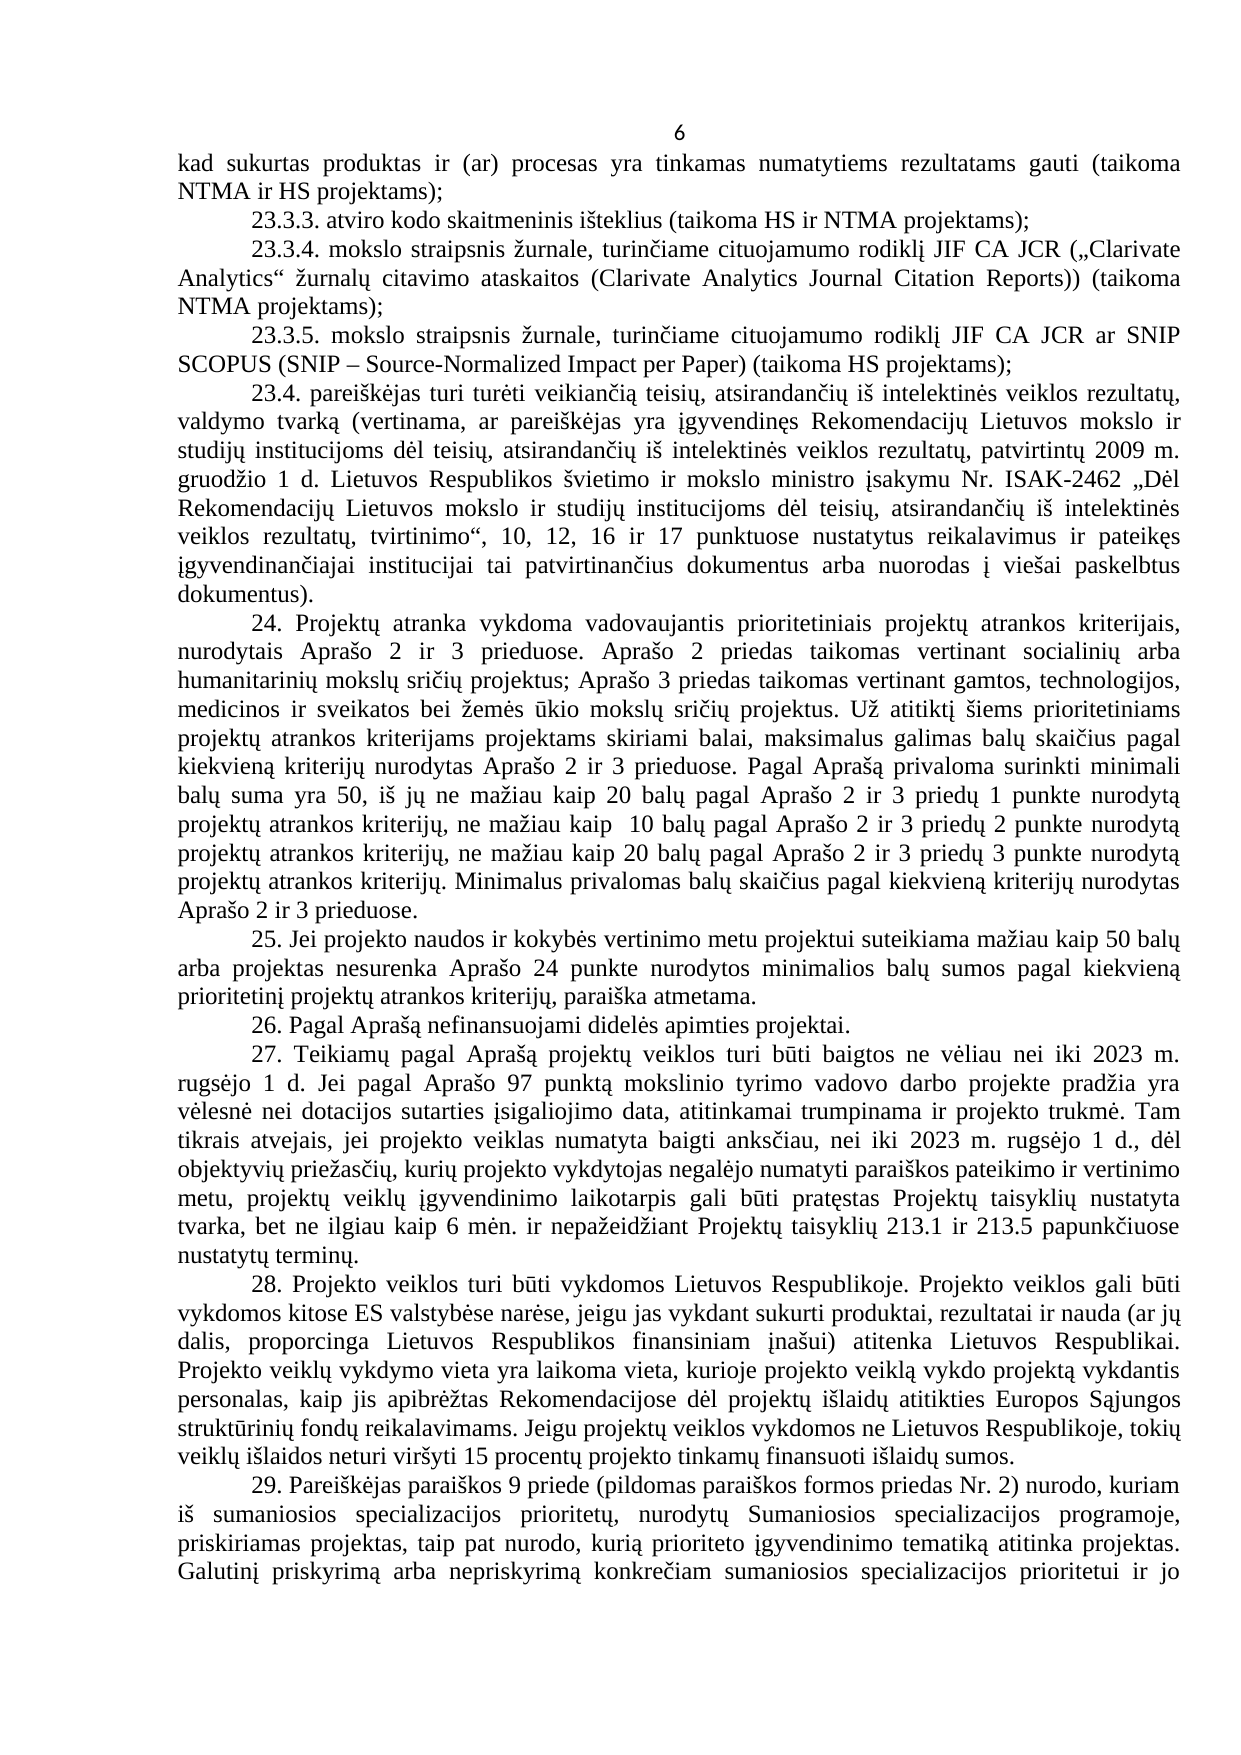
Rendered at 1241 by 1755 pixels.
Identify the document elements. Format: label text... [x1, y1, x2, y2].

text 26. Pagal Aprašą nefinansuojami didelės apimties projektai. [177, 1010, 1181, 1039]
text 29. Pareiškėjas paraiškos 9 priede (pildomas paraiškos formos priedas Nr. 2) nurodo, kuriam iš sumaniosios specializacijos prioritetų, nurodytų Sumaniosios specializacijos programoje, priskiriamas projektas, taip pat nurodo, kurią prioriteto įgyvendinimo tematiką atitinka projektas. Galutinį priskyrimą arba nepriskyrimą konkrečiam sumaniosios specializacijos prioritetui ir jo [177, 1470, 1181, 1585]
text 23.3.5. mokslo straipsnis žurnale, turinčiame cituojamumo rodiklį JIF CA JCR ar SNIP SCOPUS (SNIP – Source-Normalized Impact per Paper) (taikoma HS projektams); [177, 320, 1181, 378]
text 25. Jei projekto naudos ir kokybės vertinimo metu projektui suteikiama mažiau kaip 50 balų arba projektas nesurenka Aprašo 24 punkte nurodytos minimalios balų sumos pagal kiekvieną prioritetinį projektų atrankos kriterijų, paraiška atmetama. [177, 924, 1181, 1010]
text 23.3.3. atviro kodo skaitmeninis išteklius (taikoma HS ir NTMA projektams); [177, 205, 1181, 234]
text 28. Projekto veiklos turi būti vykdomos Lietuvos Respublikoje. Projekto veiklos gali būti vykdomos kitose ES valstybėse narėse, jeigu jas vykdant sukurti produktai, rezultatai ir nauda (ar jų dalis, proporcinga Lietuvos Respublikos finansiniam įnašui) atitenka Lietuvos Respublikai. Projekto veiklų vykdymo vieta yra laikoma vieta, kurioje projekto veiklą vykdo projektą vykdantis personalas, kaip jis apibrėžtas Rekomendacijose dėl projektų išlaidų atitikties Europos Sąjungos struktūrinių fondų reikalavimams. Jeigu projektų veiklos vykdomos ne Lietuvos Respublikoje, tokių veiklų išlaidos neturi viršyti 15 procentų projekto tinkamų finansuoti išlaidų sumos. [177, 1269, 1181, 1470]
text 23.4. pareiškėjas turi turėti veikiančią teisių, atsirandančių iš intelektinės veiklos rezultatų, valdymo tvarką (vertinama, ar pareiškėjas yra įgyvendinęs Rekomendacijų Lietuvos mokslo ir studijų institucijoms dėl teisių, atsirandančių iš intelektinės veiklos rezultatų, patvirtintų 2009 m. gruodžio 1 d. Lietuvos Respublikos švietimo ir mokslo ministro įsakymu Nr. ISAK-2462 „Dėl Rekomendacijų Lietuvos mokslo ir studijų institucijoms dėl teisių, atsirandančių iš intelektinės veiklos rezultatų, tvirtinimo“, 10, 12, 16 ir 17 punktuose nustatytus reikalavimus ir pateikęs įgyvendinančiajai institucijai tai patvirtinančius dokumentus arba nuorodas į viešai paskelbtus dokumentus). [177, 378, 1181, 608]
text 24. Projektų atranka vykdoma vadovaujantis prioritetiniais projektų atrankos kriterijais, nurodytais Aprašo 2 ir 3 prieduose. Aprašo 2 priedas taikomas vertinant socialinių arba humanitarinių mokslų sričių projektus; Aprašo 3 priedas taikomas vertinant gamtos, technologijos, medicinos ir sveikatos bei žemės ūkio mokslų sričių projektus. Už atitiktį šiems prioritetiniams projektų atrankos kriterijams projektams skiriami balai, maksimalus galimas balų skaičius pagal kiekvieną kriterijų nurodytas Aprašo 2 ir 3 prieduose. Pagal Aprašą privaloma surinkti minimali balų suma yra 50, iš jų ne mažiau kaip 20 balų pagal Aprašo 2 ir 3 priedų 1 punkte nurodytą projektų atrankos kriterijų, ne mažiau kaip 10 balų pagal Aprašo 2 ir 3 priedų 2 punkte nurodytą projektų atrankos kriterijų, ne mažiau kaip 20 balų pagal Aprašo 2 ir 3 priedų 3 punkte nurodytą projektų atrankos kriterijų. Minimalus privalomas balų skaičius pagal kiekvieną kriterijų nurodytas Aprašo 2 ir 3 prieduose. [177, 608, 1181, 924]
text kad sukurtas produktas ir (ar) procesas yra tinkamas numatytiems rezultatams gauti (taikoma NTMA ir HS projektams); [177, 148, 1181, 205]
text 23.3.4. mokslo straipsnis žurnale, turinčiame cituojamumo rodiklį JIF CA JCR („Clarivate Analytics“ žurnalų citavimo ataskaitos (Clarivate Analytics Journal Citation Reports)) (taikoma NTMA projektams); [177, 234, 1181, 320]
text 27. Teikiamų pagal Aprašą projektų veiklos turi būti baigtos ne vėliau nei iki 2023 m. rugsėjo 1 d. Jei pagal Aprašo 97 punktą mokslinio tyrimo vadovo darbo projekte pradžia yra vėlesnė nei dotacijos sutarties įsigaliojimo data, atitinkamai trumpinama ir projekto trukmė. Tam tikrais atvejais, jei projekto veiklas numatyta baigti anksčiau, nei iki 2023 m. rugsėjo 1 d., dėl objektyvių priežasčių, kurių projekto vykdytojas negalėjo numatyti paraiškos pateikimo ir vertinimo metu, projektų veiklų įgyvendinimo laikotarpis gali būti pratęstas Projektų taisyklių nustatyta tvarka, bet ne ilgiau kaip 6 mėn. ir nepažeidžiant Projektų taisyklių 213.1 ir 213.5 papunkčiuose nustatytų terminų. [177, 1039, 1181, 1269]
